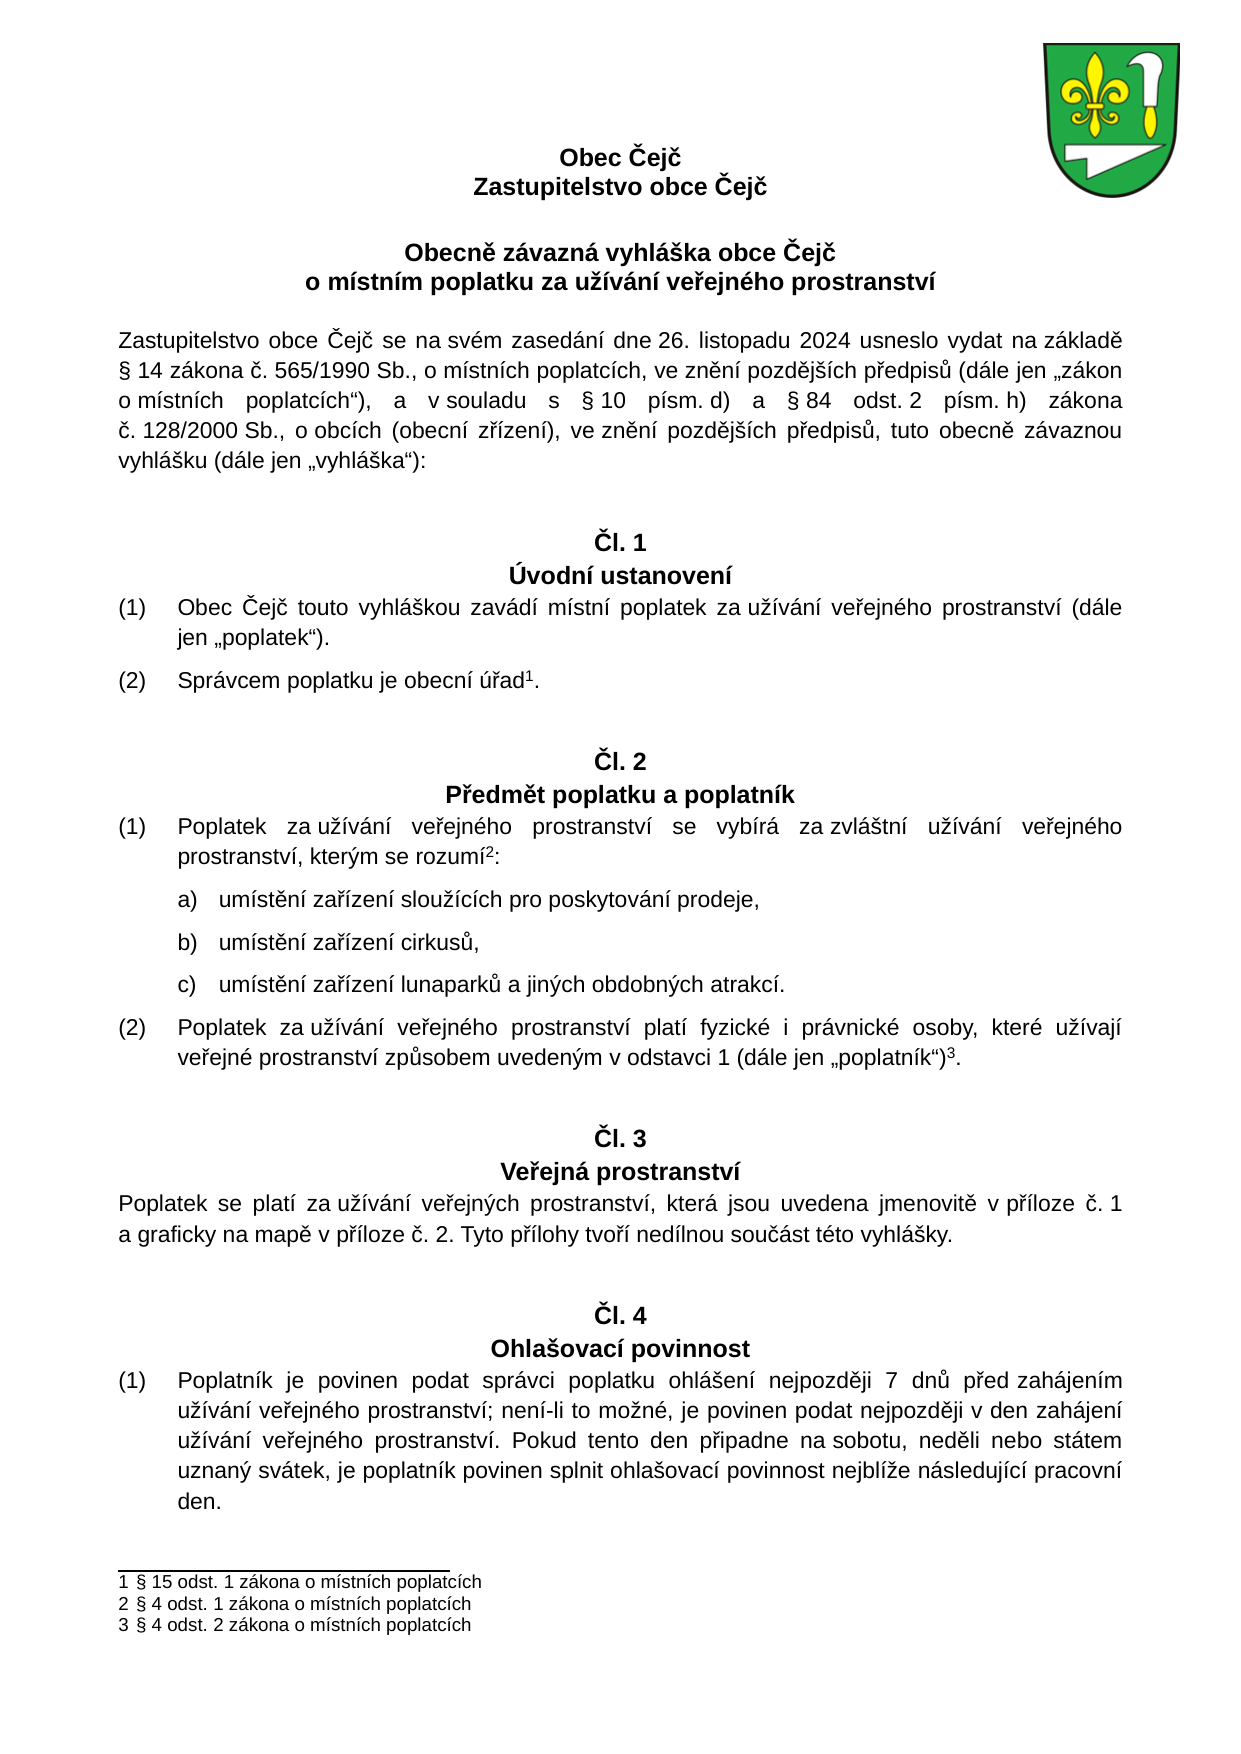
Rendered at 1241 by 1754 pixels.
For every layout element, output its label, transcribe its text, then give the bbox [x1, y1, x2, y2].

list § 4 odst. 2 zákona o místních poplatcích [118, 1614, 1122, 1635]
list Poplatek za užívání veřejného prostranství se vybírá za zvláštní užívání veřejného prostranství, kterým se rozumí: [118, 813, 1122, 869]
subtitle Čl. 1 Úvodní ustanovení [118, 528, 1122, 589]
list Správcem poplatku je obecní úřad. [118, 667, 1122, 693]
subtitle Čl. 3 Veřejná prostranství [118, 1124, 1122, 1186]
list Poplatník je povinen podat správci poplatku ohlášení nejpozději 7 dnů před zahájením užívání veřejného prostranství; není-li to možné, je povinen podat nejpozději v den zahájení užívání veřejného prostranství. Pokud tento den připadne na sobotu, neděli nebo státem uznaný svátek, je poplatník povinen splnit ohlašovací povinnost nejblíže následující pracovní den. [118, 1367, 1122, 1514]
list Obec Čejč touto vyhláškou zavádí místní poplatek za užívání veřejného prostranství (dále jen „poplatek“). [118, 594, 1122, 650]
subtitle Obecně závazná vyhláška obce Čejč o místním poplatku za užívání veřejného prostranství [118, 238, 1122, 295]
list umístění zařízení lunaparků a jiných obdobných atrakcí. [177, 971, 1122, 998]
list § 15 odst. 1 zákona o místních poplatcích [118, 1571, 1122, 1592]
subtitle Čl. 2 Předmět poplatku a poplatník [118, 747, 1122, 809]
text Obec Čejč Zastupitelstvo obce Čejč [118, 143, 1122, 201]
list § 4 odst. 1 zákona o místních poplatcích [118, 1592, 1122, 1614]
text Zastupitelstvo obce Čejč se na svém zasedání dne 26. listopadu 2024 usneslo vydat na základě § 14 zákona č. 565/1990 Sb., o místních poplatcích, ve znění pozdějších předpisů (dále jen „zákon o místních poplatcích“), a v souladu s § 10 písm. d) a § 84 odst. 2 písm. h) zákona č. 128/2000 Sb., o obcích (obecní zřízení), ve znění pozdějších předpisů, tuto obecně závaznou vyhlášku (dále jen „vyhláška“): [118, 327, 1122, 474]
text Poplatek se platí za užívání veřejných prostranství, která jsou uvedena jmenovitě v příloze č. 1 a graficky na mapě v příloze č. 2. Tyto přílohy tvoří nedílnou součást této vyhlášky. [118, 1190, 1122, 1247]
subtitle Čl. 4 Ohlašovací povinnost [118, 1301, 1122, 1363]
list umístění zařízení cirkusů, [177, 928, 1122, 955]
list umístění zařízení sloužících pro poskytování prodeje, [177, 886, 1122, 912]
list Poplatek za užívání veřejného prostranství platí fyzické i právnické osoby, které užívají veřejné prostranství způsobem uvedeným v odstavci 1 (dále jen „poplatník“). [118, 1014, 1122, 1071]
